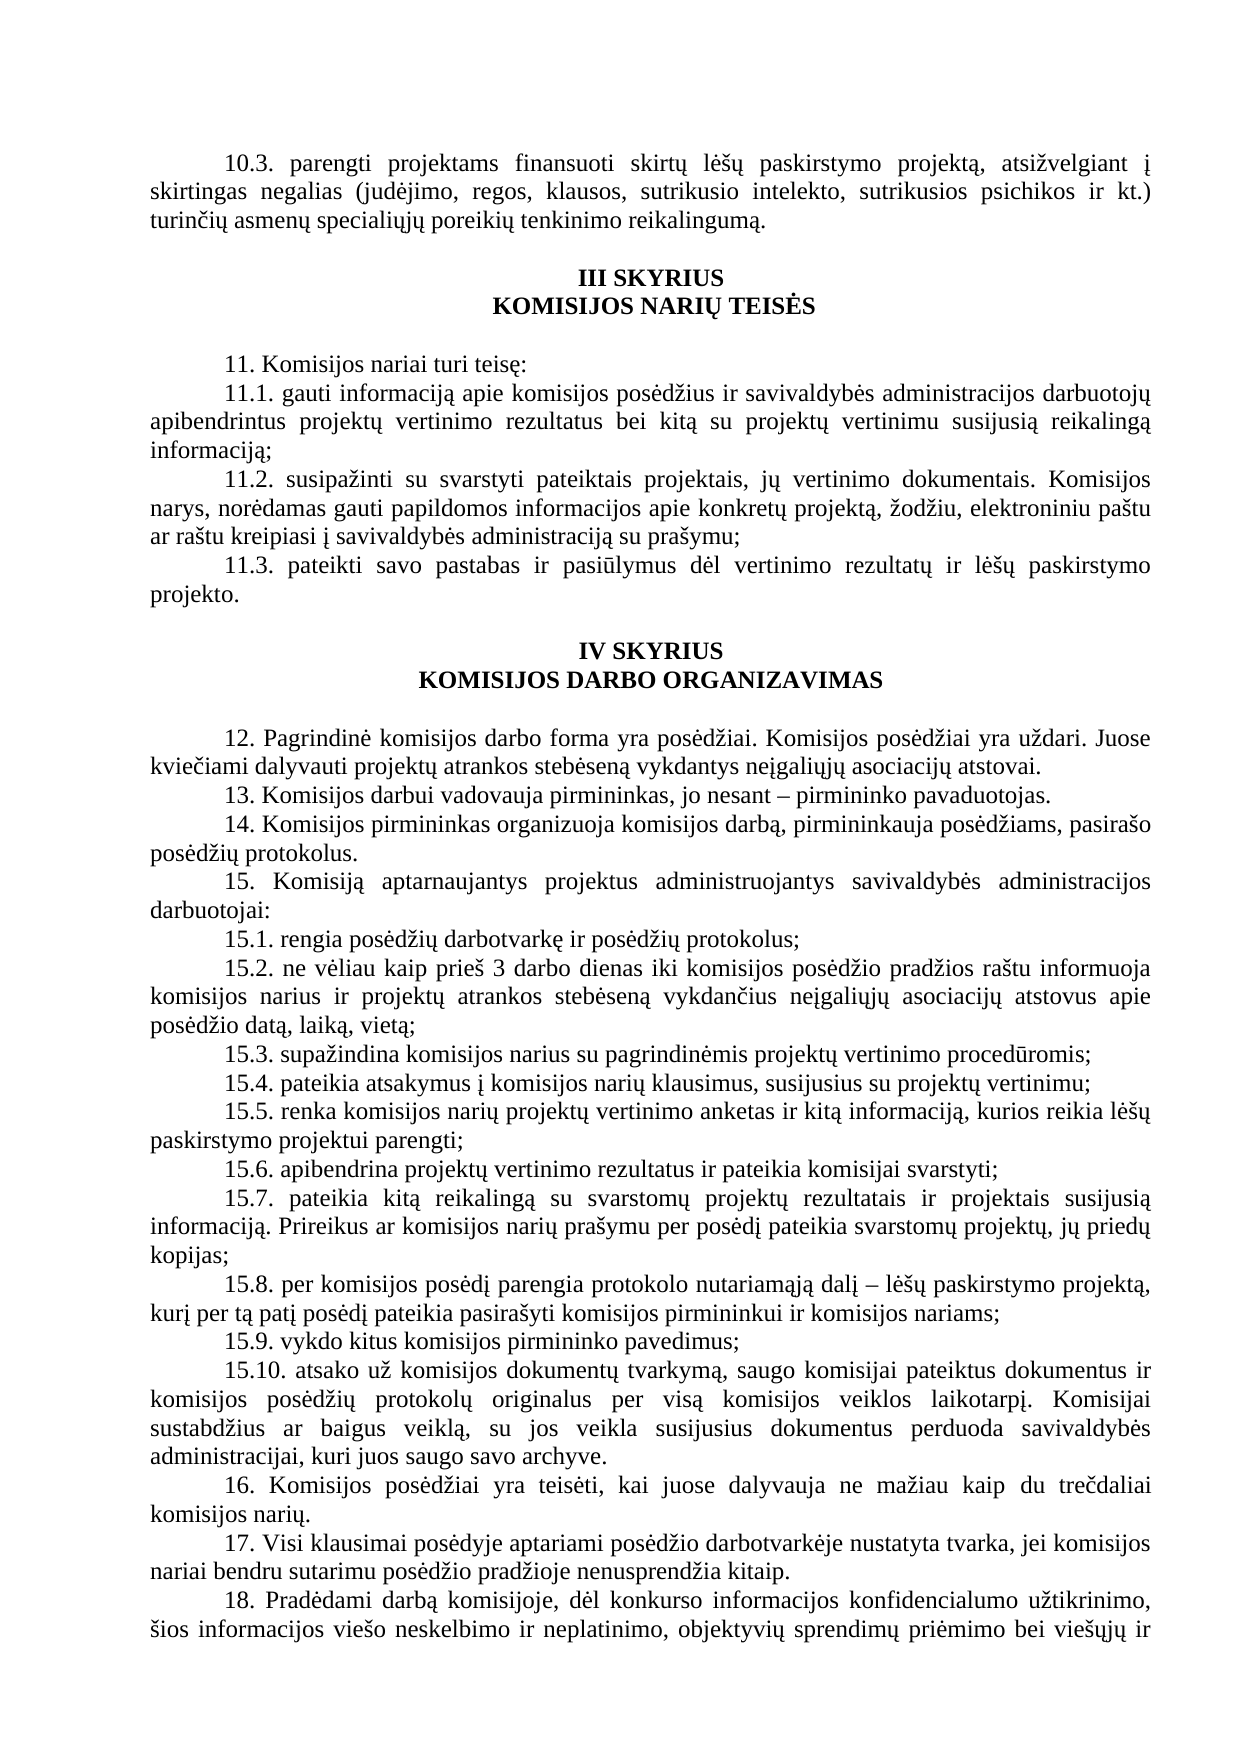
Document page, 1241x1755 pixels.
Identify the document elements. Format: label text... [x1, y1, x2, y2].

text 11.1. gauti informaciją apie komisijos posėdžius ir savivaldybės administracijos darbuotojų apibendrintus projektų vertinimo rezultatus bei kitą su projektų vertinimu susijusią reikalingą informaciją; [150, 378, 1152, 464]
text 11.3. pateikti savo pastabas ir pasiūlymus dėl vertinimo rezultatų ir lėšų paskirstymo projekto. [150, 550, 1152, 608]
text 15.7. pateikia kitą reikalingą su svarstomų projektų rezultatais ir projektais susijusią informaciją. Prireikus ar komisijos narių prašymu per posėdį pateikia svarstomų projektų, jų priedų kopijas; [150, 1183, 1152, 1269]
text 18. Pradėdami darbą komisijoje, dėl konkurso informacijos konfidencialumo užtikrinimo, šios informacijos viešo neskelbimo ir neplatinimo, objektyvių sprendimų priėmimo bei viešųjų ir [150, 1585, 1152, 1643]
text 15.2. ne vėliau kaip prieš 3 darbo dienas iki komisijos posėdžio pradžios raštu informuoja komisijos narius ir projektų atrankos stebėseną vykdančius neįgaliųjų asociacijų atstovus apie posėdžio datą, laiką, vietą; [150, 953, 1152, 1039]
text 15.4. pateikia atsakymus į komisijos narių klausimus, susijusius su projektų vertinimu; [150, 1068, 1152, 1096]
text 15.10. atsako už komisijos dokumentų tvarkymą, saugo komisijai pateiktus dokumentus ir komisijos posėdžių protokolų originalus per visą komisijos veiklos laikotarpį. Komisijai sustabdžius ar baigus veiklą, su jos veikla susijusius dokumentus perduoda savivaldybės administracijai, kuri juos saugo savo archyve. [150, 1355, 1152, 1470]
text 15.1. rengia posėdžių darbotvarkę ir posėdžių protokolus; [150, 924, 1152, 953]
text 15. Komisiją aptarnaujantys projektus administruojantys savivaldybės administracijos darbuotojai: [150, 866, 1152, 924]
text 11. Komisijos nariai turi teisę: [150, 349, 1152, 378]
text IV SKYRIUS [150, 636, 1152, 665]
text 12. Pagrindinė komisijos darbo forma yra posėdžiai. Komisijos posėdžiai yra uždari. Juose kviečiami dalyvauti projektų atrankos stebėseną vykdantys neįgaliųjų asociacijų atstovai. [150, 723, 1152, 780]
text 14. Komisijos pirmininkas organizuoja komisijos darbą, pirmininkauja posėdžiams, pasirašo posėdžių protokolus. [150, 809, 1152, 866]
text 15.9. vykdo kitus komisijos pirmininko pavedimus; [150, 1326, 1152, 1355]
text 15.8. per komisijos posėdį parengia protokolo nutariamąją dalį – lėšų paskirstymo projektą, kurį per tą patį posėdį pateikia pasirašyti komisijos pirmininkui ir komisijos nariams; [150, 1269, 1152, 1326]
text III SKYRIUS [150, 263, 1152, 291]
text 16. Komisijos posėdžiai yra teisėti, kai juose dalyvauja ne mažiau kaip du trečdaliai komisijos narių. [150, 1470, 1152, 1528]
text 13. Komisijos darbui vadovauja pirmininkas, jo nesant – pirmininko pavaduotojas. [150, 780, 1152, 809]
text 10.3. parengti projektams finansuoti skirtų lėšų paskirstymo projektą, atsižvelgiant į skirtingas negalias (judėjimo, regos, klausos, sutrikusio intelekto, sutrikusios psichikos ir kt.) turinčių asmenų specialiųjų poreikių tenkinimo reikalingumą. [150, 148, 1152, 234]
text KOMISIJOS DARBO ORGANIZAVIMAS [150, 665, 1152, 694]
text 15.6. apibendrina projektų vertinimo rezultatus ir pateikia komisijai svarstyti; [150, 1154, 1152, 1183]
text 15.5. renka komisijos narių projektų vertinimo anketas ir kitą informaciją, kurios reikia lėšų paskirstymo projektui parengti; [150, 1096, 1152, 1154]
text 15.3. supažindina komisijos narius su pagrindinėmis projektų vertinimo procedūromis; [150, 1039, 1152, 1068]
text 11.2. susipažinti su svarstyti pateiktais projektais, jų vertinimo dokumentais. Komisijos narys, norėdamas gauti papildomos informacijos apie konkretų projektą, žodžiu, elektroniniu paštu ar raštu kreipiasi į savivaldybės administraciją su prašymu; [150, 464, 1152, 550]
text KOMISIJOS narių TEISĖS [150, 291, 1152, 320]
text 17. Visi klausimai posėdyje aptariami posėdžio darbotvarkėje nustatyta tvarka, jei komisijos nariai bendru sutarimu posėdžio pradžioje nenusprendžia kitaip. [150, 1528, 1152, 1585]
